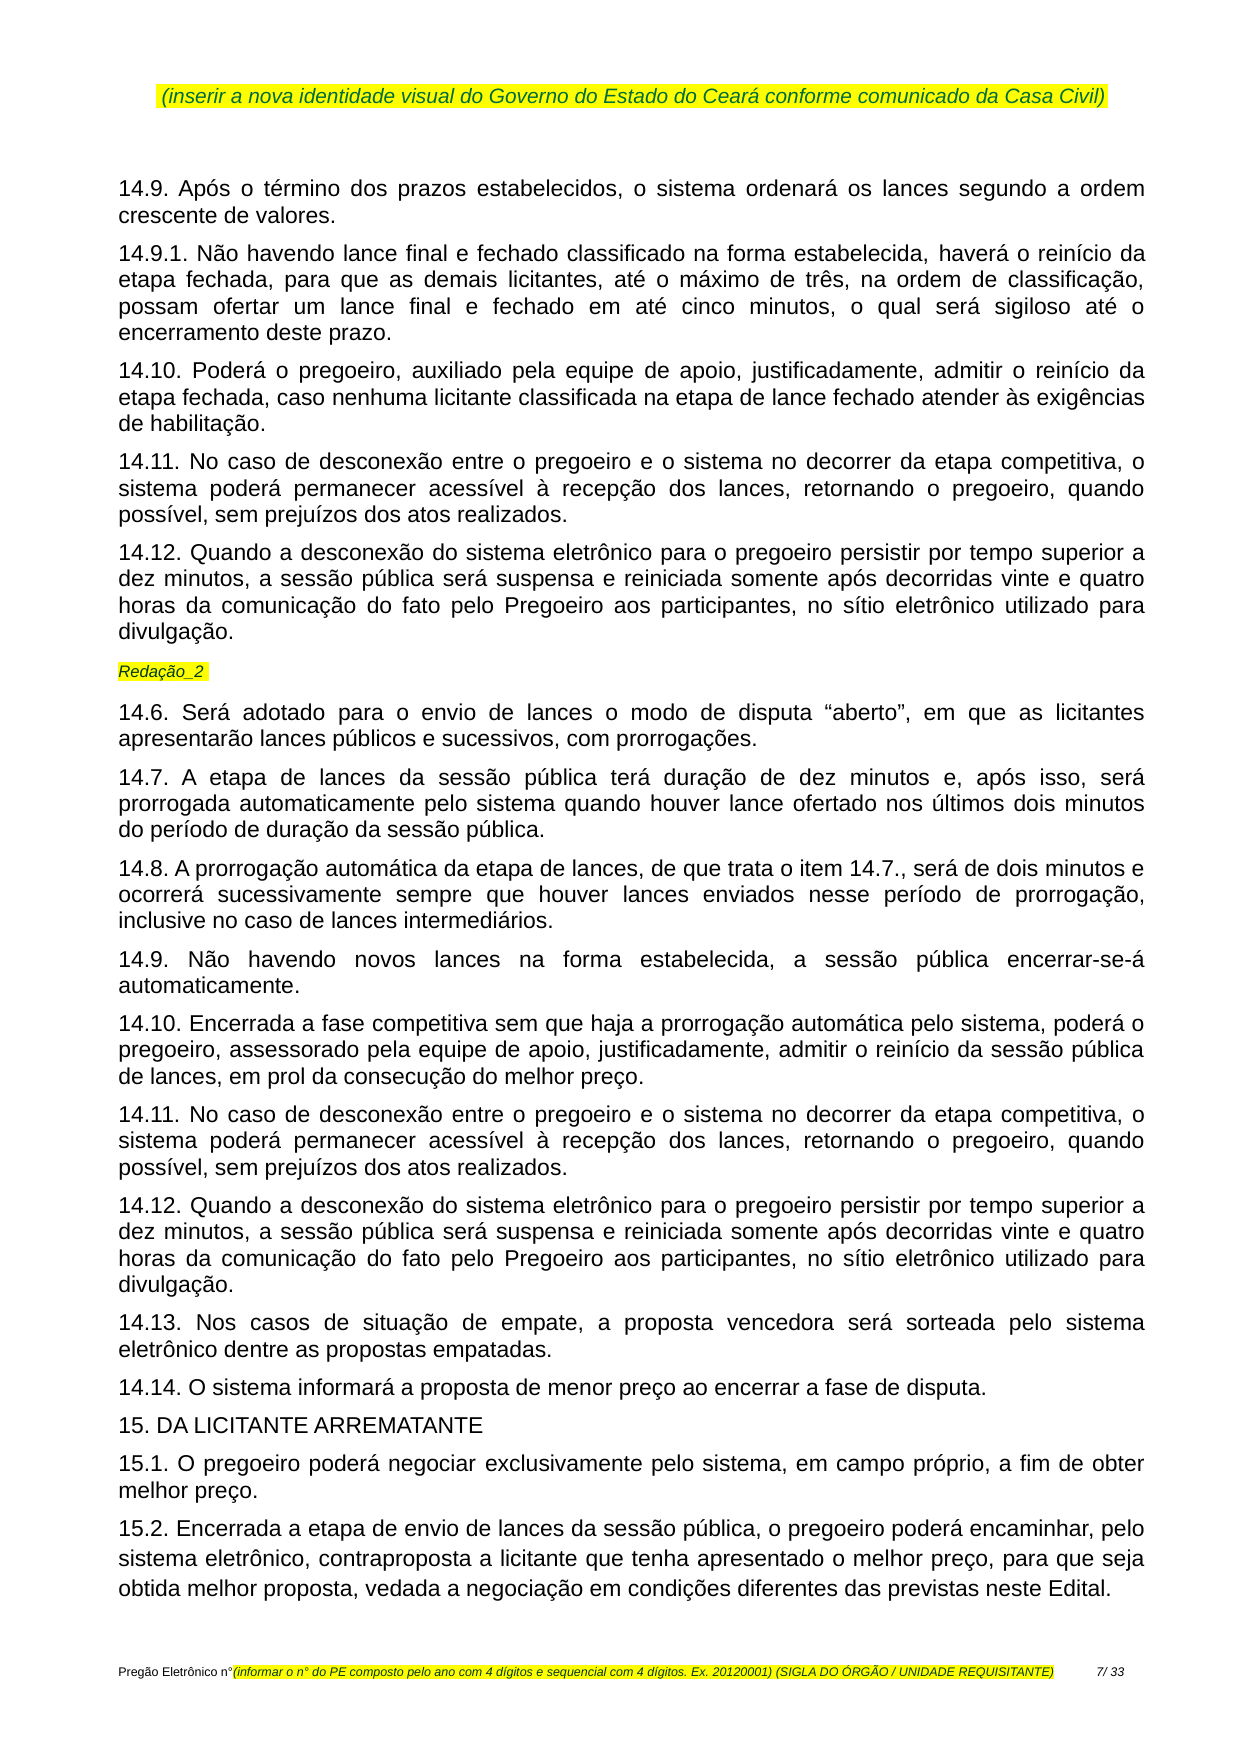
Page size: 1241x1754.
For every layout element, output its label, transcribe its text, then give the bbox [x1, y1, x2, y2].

list 15.2. Encerrada a etapa de envio de lances da sessão pública, o pregoeiro poderá encaminhar, pelo sistema eletrônico, contraproposta a licitante que tenha apresentado o melhor preço, para que seja obtida melhor proposta, vedada a negociação em condições diferentes das previstas neste Edital. [118, 1515, 1146, 1602]
text 14.12. Quando a desconexão do sistema eletrônico para o pregoeiro persistir por tempo superior a dez minutos, a sessão pública será suspensa e reiniciada somente após decorridas vinte e quatro horas da comunicação do fato pelo Pregoeiro aos participantes, no sítio eletrônico utilizado para divulgação. [118, 539, 1146, 644]
text 14.10. Poderá o pregoeiro, auxiliado pela equipe de apoio, justificadamente, admitir o reinício da etapa fechada, caso nenhuma licitante classificada na etapa de lance fechado atender às exigências de habilitação. [118, 357, 1146, 436]
text 14.13. Nos casos de situação de empate, a proposta vencedora será sorteada pelo sistema eletrônico dentre as propostas empatadas. [118, 1309, 1146, 1362]
text 14.11. No caso de desconexão entre o pregoeiro e o sistema no decorrer da etapa competitiva, o sistema poderá permanecer acessível à recepção dos lances, retornando o pregoeiro, quando possível, sem prejuízos dos atos realizados. [118, 448, 1146, 527]
text 14.7. A etapa de lances da sessão pública terá duração de dez minutos e, após isso, será prorrogada automaticamente pelo sistema quando houver lance ofertado nos últimos dois minutos do período de duração da sessão pública. [118, 764, 1146, 843]
text 14.9. Após o término dos prazos estabelecidos, o sistema ordenará os lances segundo a ordem crescente de valores. [118, 175, 1146, 228]
text Redação_2 [118, 662, 1146, 681]
text 14.11. No caso de desconexão entre o pregoeiro e o sistema no decorrer da etapa competitiva, o sistema poderá permanecer acessível à recepção dos lances, retornando o pregoeiro, quando possível, sem prejuízos dos atos realizados. [118, 1101, 1146, 1180]
text 14.9.1. Não havendo lance final e fechado classificado na forma estabelecida, haverá o reinício da etapa fechada, para que as demais licitantes, até o máximo de três, na ordem de classificação, possam ofertar um lance final e fechado em até cinco minutos, o qual será sigiloso até o encerramento deste prazo. [118, 240, 1146, 345]
text 15. DA LICITANTE ARREMATANTE [118, 1412, 1146, 1438]
text 14.10. Encerrada a fase competitiva sem que haja a prorrogação automática pelo sistema, poderá o pregoeiro, assessorado pela equipe de apoio, justificadamente, admitir o reinício da sessão pública de lances, em prol da consecução do melhor preço. [118, 1010, 1146, 1089]
text 14.14. O sistema informará a proposta de menor preço ao encerrar a fase de disputa. [118, 1374, 1146, 1400]
list 14.12. Quando a desconexão do sistema eletrônico para o pregoeiro persistir por tempo superior a dez minutos, a sessão pública será suspensa e reiniciada somente após decorridas vinte e quatro horas da comunicação do fato pelo Pregoeiro aos participantes, no sítio eletrônico utilizado para divulgação. [118, 1192, 1146, 1297]
text 14.8. A prorrogação automática da etapa de lances, de que trata o item 14.7., será de dois minutos e ocorrerá sucessivamente sempre que houver lances enviados nesse período de prorrogação, inclusive no caso de lances intermediários. [118, 854, 1146, 934]
text 14.6. Será adotado para o envio de lances o modo de disputa “aberto”, em que as licitantes apresentarão lances públicos e sucessivos, com prorrogações. [118, 699, 1146, 752]
text 14.9. Não havendo novos lances na forma estabelecida, a sessão pública encerrar-se-á automaticamente. [118, 946, 1146, 998]
text 15.1. O pregoeiro poderá negociar exclusivamente pelo sistema, em campo próprio, a fim de obter melhor preço. [118, 1450, 1146, 1503]
